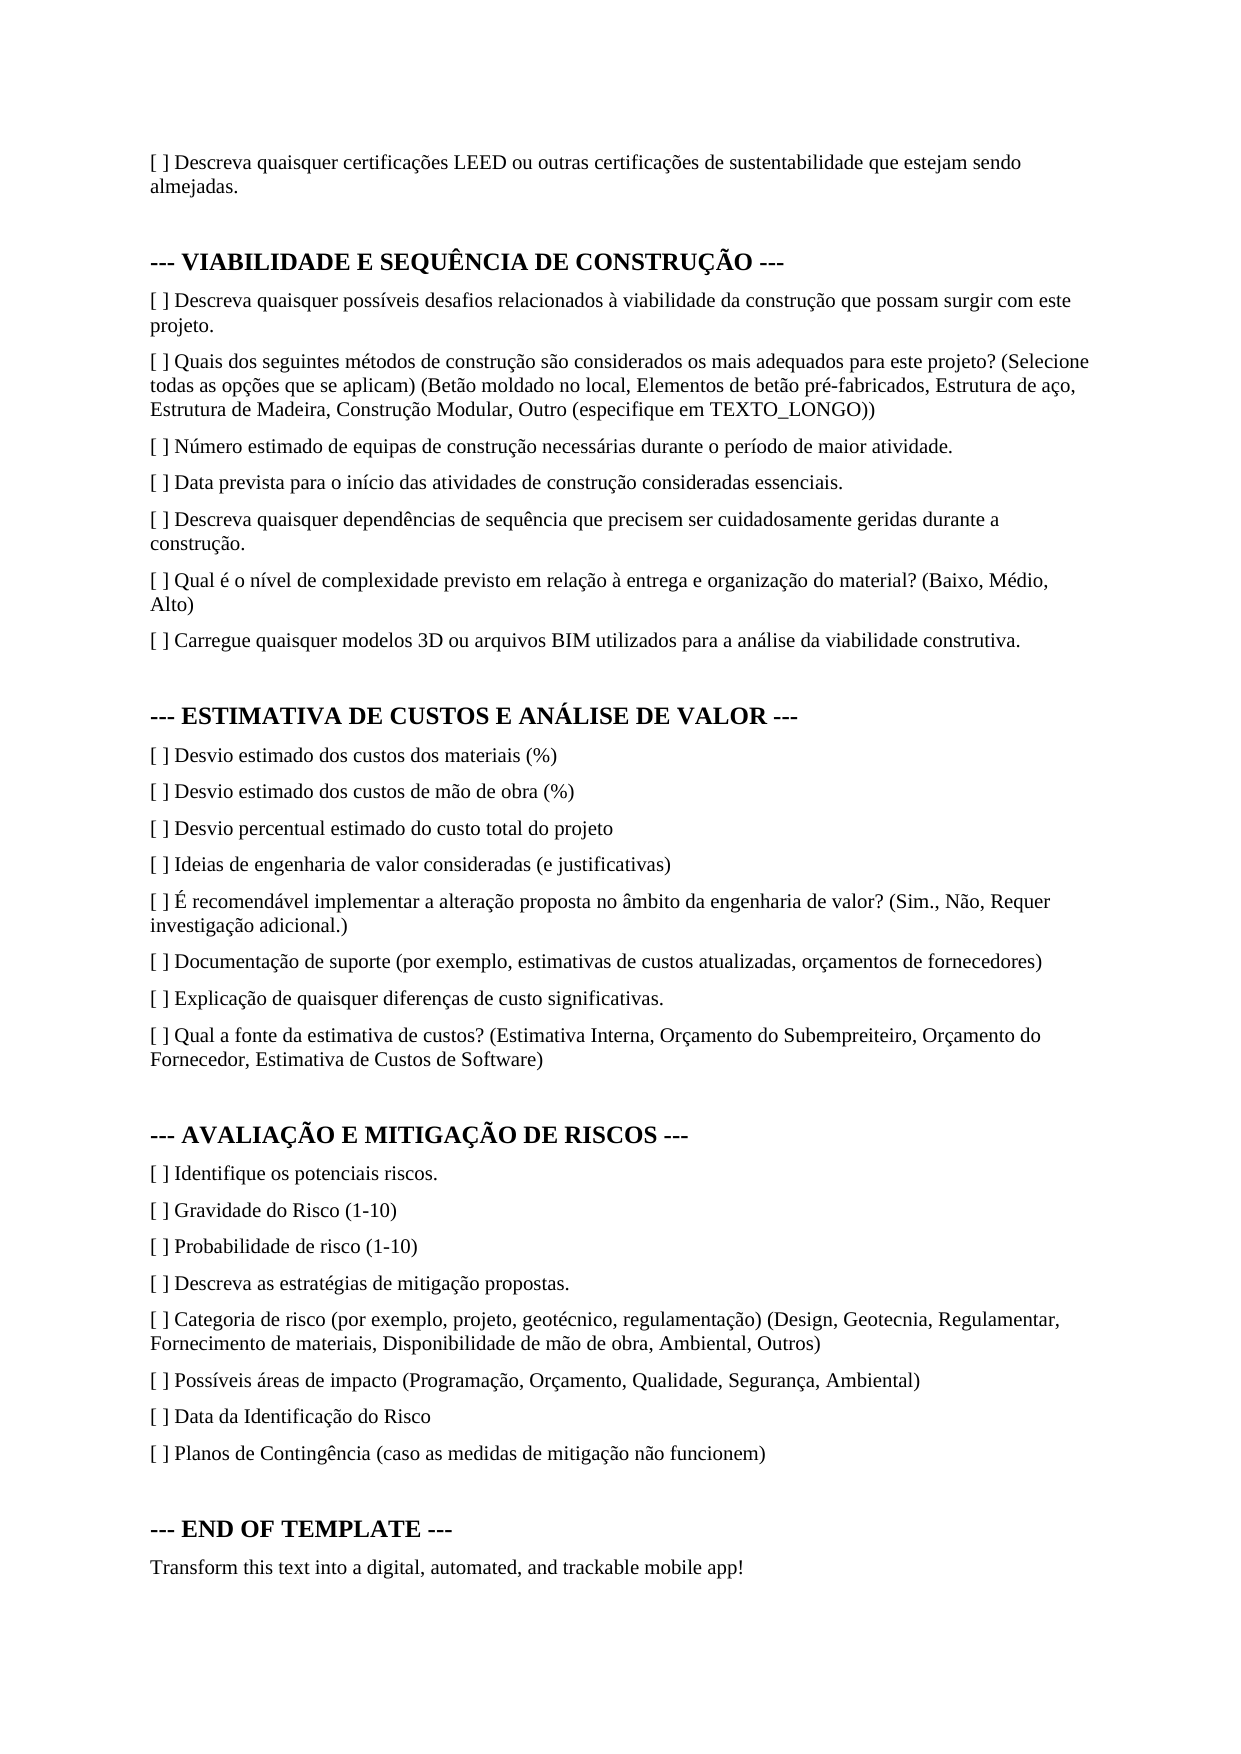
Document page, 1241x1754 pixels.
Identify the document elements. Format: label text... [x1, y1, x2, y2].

text [ ] Data da Identificação do Risco [150, 1404, 1090, 1428]
text --- AVALIAÇÃO E MITIGAÇÃO DE RISCOS --- [150, 1120, 1090, 1148]
text [ ] Descreva quaisquer certificações LEED ou outras certificações de sustentabilidade que estejam sendo almejadas. [150, 150, 1090, 198]
text [ ] Número estimado de equipas de construção necessárias durante o período de maior atividade. [150, 434, 1090, 458]
text [ ] Desvio percentual estimado do custo total do projeto [150, 816, 1090, 840]
text [ ] Possíveis áreas de impacto (Programação, Orçamento, Qualidade, Segurança, Ambiental) [150, 1368, 1090, 1392]
text [ ] Quais dos seguintes métodos de construção são considerados os mais adequados para este projeto? (Selecione todas as opções que se aplicam) (Betão moldado no local, Elementos de betão pré-fabricados, Estrutura de aço, Estrutura de Madeira, Construção Modular, Outro (especifique em TEXTO_LONGO)) [150, 349, 1090, 421]
text [ ] Explicação de quaisquer diferenças de custo significativas. [150, 986, 1090, 1010]
text [ ] Desvio estimado dos custos de mão de obra (%) [150, 779, 1090, 803]
text [ ] Ideias de engenharia de valor consideradas (e justificativas) [150, 852, 1090, 876]
text [ ] Data prevista para o início das atividades de construção consideradas essenciais. [150, 470, 1090, 494]
text [ ] Descreva quaisquer possíveis desafios relacionados à viabilidade da construção que possam surgir com este projeto. [150, 288, 1090, 337]
text [ ] Qual é o nível de complexidade previsto em relação à entrega e organização do material? (Baixo, Médio, Alto) [150, 567, 1090, 616]
text --- END OF TEMPLATE --- [150, 1514, 1090, 1543]
text [ ] É recomendável implementar a alteração proposta no âmbito da engenharia de valor? (Sim., Não, Requer investigação adicional.) [150, 889, 1090, 937]
text [ ] Gravidade do Risco (1-10) [150, 1197, 1090, 1222]
text [ ] Identifique os potenciais riscos. [150, 1161, 1090, 1185]
text [ ] Planos de Contingência (caso as medidas de mitigação não funcionem) [150, 1441, 1090, 1465]
text [ ] Documentação de suporte (por exemplo, estimativas de custos atualizadas, orçamentos de fornecedores) [150, 949, 1090, 973]
text [ ] Probabilidade de risco (1-10) [150, 1234, 1090, 1258]
text [ ] Descreva as estratégias de mitigação propostas. [150, 1271, 1090, 1295]
text --- VIABILIDADE E SEQUÊNCIA DE CONSTRUÇÃO --- [150, 247, 1090, 276]
text [ ] Desvio estimado dos custos dos materiais (%) [150, 742, 1090, 767]
text Transform this text into a digital, automated, and trackable mobile app! [150, 1555, 1090, 1579]
text [ ] Qual a fonte da estimativa de custos? (Estimativa Interna, Orçamento do Subempreiteiro, Orçamento do Fornecedor, Estimativa de Custos de Software) [150, 1022, 1090, 1071]
text [ ] Categoria de risco (por exemplo, projeto, geotécnico, regulamentação) (Design, Geotecnia, Regulamentar, Fornecimento de materiais, Disponibilidade de mão de obra, Ambiental, Outros) [150, 1307, 1090, 1355]
text [ ] Carregue quaisquer modelos 3D ou arquivos BIM utilizados para a análise da viabilidade construtiva. [150, 628, 1090, 652]
text [ ] Descreva quaisquer dependências de sequência que precisem ser cuidadosamente geridas durante a construção. [150, 507, 1090, 555]
text --- ESTIMATIVA DE CUSTOS E ANÁLISE DE VALOR --- [150, 701, 1090, 730]
